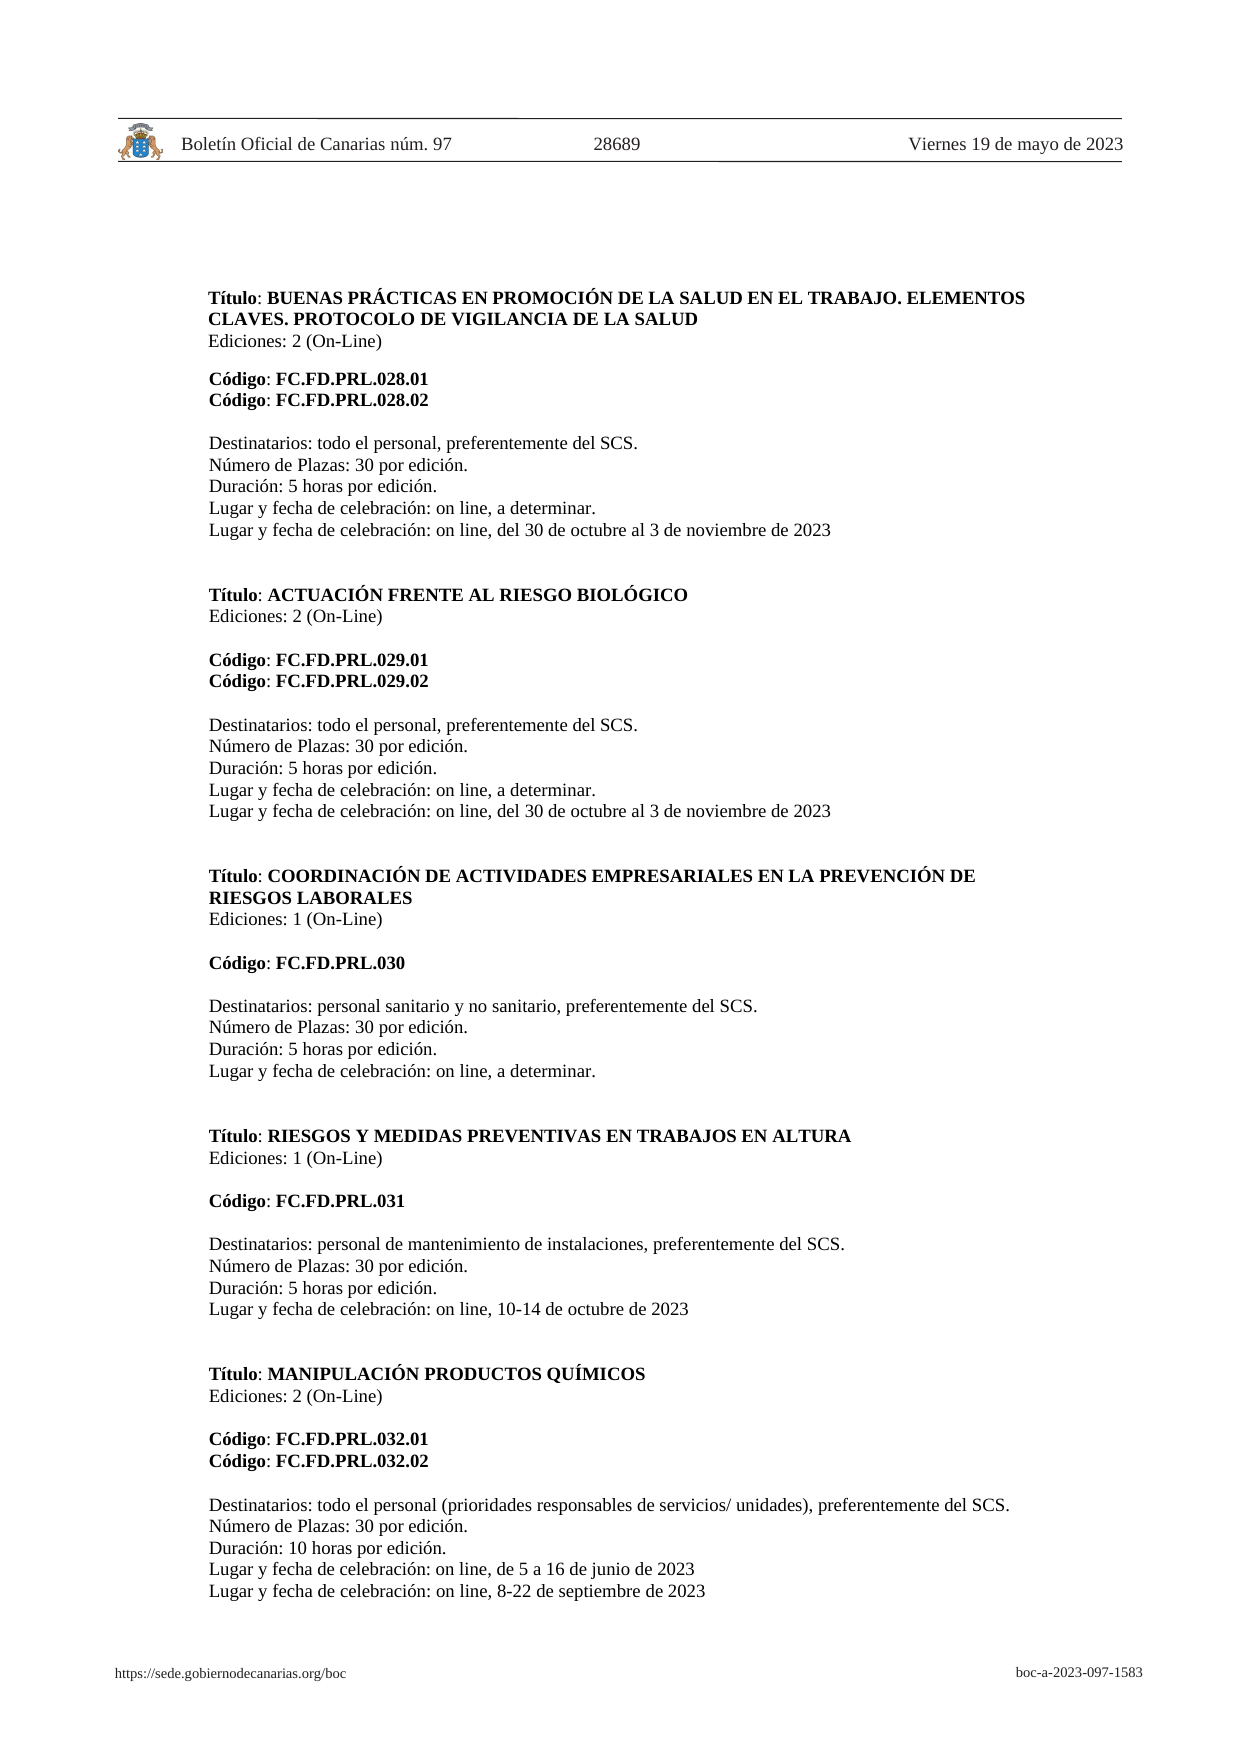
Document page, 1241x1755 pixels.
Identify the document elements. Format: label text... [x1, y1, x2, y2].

text Título: BUENAS PRÁCTICAS EN PROMOCIÓN DE LA SALUD EN EL TRABAJO. ELEMENTOS CLAVES. PROTOCOLO DE VIGILANCIA DE LA SALUD [208, 287, 1028, 330]
text Código: FC.FD.PRL.028.01 Código: FC.FD.PRL.028.02 [208, 367, 431, 411]
text Código: FC.FD.PRL.030 [208, 952, 1066, 973]
text Lugar y fecha de celebración: on line, de 5 a 16 de junio de 2023 Lugar y fecha de celebración: on line, 8-22 de septiembre de 2023 [208, 1558, 738, 1601]
text Duración: 5 horas por edición. [208, 475, 1066, 497]
text Destinatarios: personal sanitario y no sanitario, preferentemente del SCS. Número de Plazas: 30 por edición. [208, 995, 760, 1038]
text Ediciones: 2 (On-Line) [208, 605, 1066, 627]
text Ediciones: 1 (On-Line) [208, 1147, 1066, 1168]
text Título: MANIPULACIÓN PRODUCTOS QUÍMICOS [208, 1363, 1066, 1385]
text Lugar y fecha de celebración: on line, a determinar. [208, 778, 1066, 800]
text Destinatarios: todo el personal, preferentemente del SCS. Número de Plazas: 30 por edición. [208, 432, 641, 475]
text Lugar y fecha de celebración: on line, a determinar. [208, 1060, 1066, 1082]
text Destinatarios: personal de mantenimiento de instalaciones, preferentemente del SCS. Número de Plazas: 30 por edición. [208, 1233, 848, 1276]
text Duración: 5 horas por edición. [208, 1277, 1066, 1298]
text Destinatarios: todo el personal (prioridades responsables de servicios/ unidades), preferentemente del SCS. Número de Plazas: 30 por edición. [208, 1493, 1013, 1537]
text Destinatarios: todo el personal, preferentemente del SCS. Número de Plazas: 30 por edición. [208, 714, 641, 757]
text Ediciones: 2 (On-Line) [208, 1385, 1066, 1407]
text Título: COORDINACIÓN DE ACTIVIDADES EMPRESARIALES EN LA PREVENCIÓN DE RIESGOS LABORALES [208, 865, 978, 908]
text Lugar y fecha de celebración: on line, a determinar. [208, 497, 1066, 518]
text Título: ACTUACIÓN FRENTE AL RIESGO BIOLÓGICO [208, 584, 1066, 605]
text Código: FC.FD.PRL.031 [208, 1190, 1066, 1211]
text Ediciones: 1 (On-Line) [208, 908, 1066, 930]
text Código: FC.FD.PRL.032.01 Código: FC.FD.PRL.032.02 [208, 1428, 431, 1471]
text Duración: 5 horas por edición. [208, 757, 1066, 778]
text Código: FC.FD.PRL.029.01 Código: FC.FD.PRL.029.02 [208, 649, 431, 692]
text Título: RIESGOS Y MEDIDAS PREVENTIVAS EN TRABAJOS EN ALTURA [208, 1125, 1066, 1146]
text Duración: 5 horas por edición. [208, 1038, 1066, 1060]
text Lugar y fecha de celebración: on line, del 30 de octubre al 3 de noviembre de 2023 [208, 800, 1066, 822]
text Duración: 10 horas por edición. [208, 1537, 1066, 1558]
text Ediciones: 2 (On-Line) [208, 330, 1066, 351]
text Lugar y fecha de celebración: on line, del 30 de octubre al 3 de noviembre de 2023 [208, 518, 1066, 540]
text Lugar y fecha de celebración: on line, 10-14 de octubre de 2023 [208, 1298, 1066, 1320]
